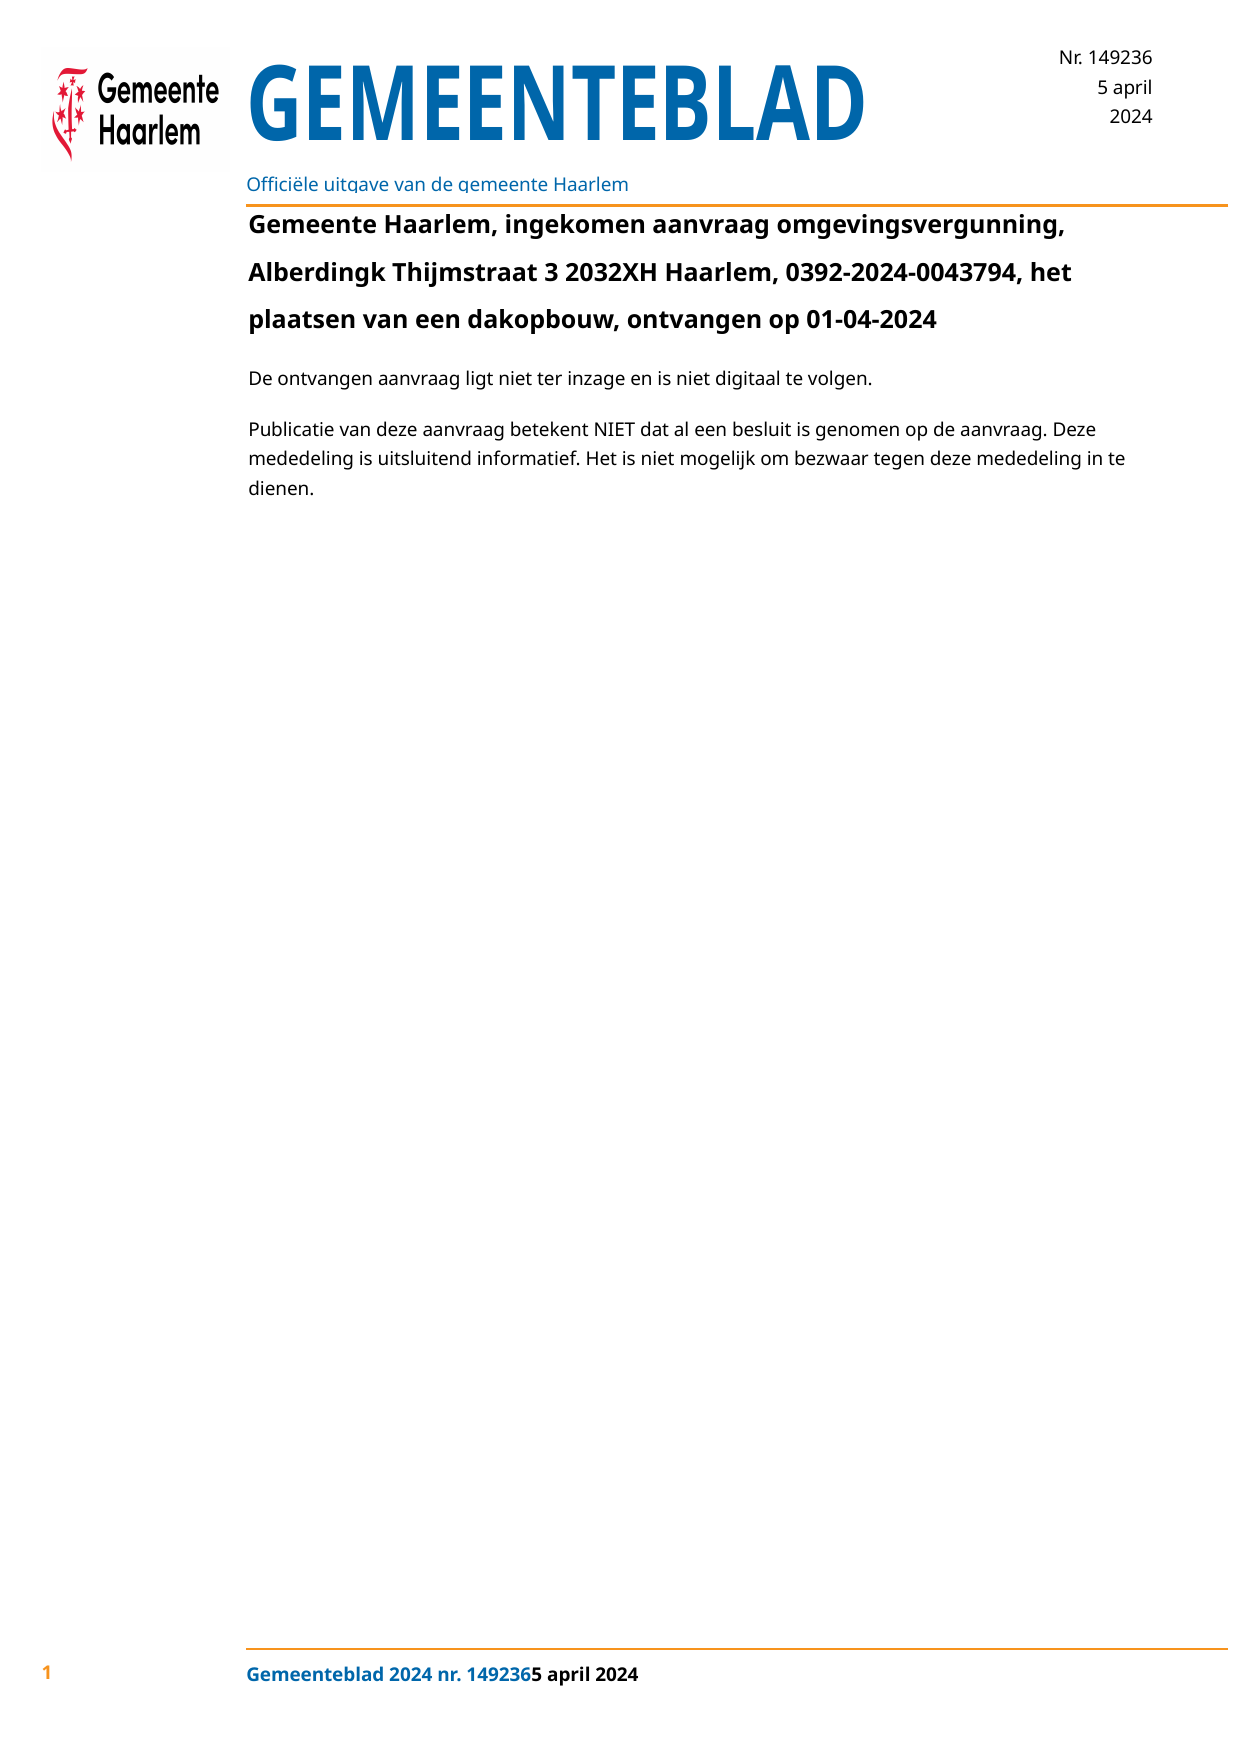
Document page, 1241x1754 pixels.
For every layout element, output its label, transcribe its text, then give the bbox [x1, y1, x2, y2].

text Publicatie van deze aanvraag betekent NIET dat al een besluit is genomen op de aanvraag. Deze mededeling is uitsluitend informatief. Het is niet mogelijk om bezwaar tegen deze mededeling in te dienen. [248, 416, 1152, 501]
text De ontvangen aanvraag ligt niet ter inzage en is niet digitaal te volgen. [248, 366, 1152, 391]
text Gemeente Haarlem, ingekomen aanvraag omgevingsvergunning, Alberdingk Thijmstraat 3 2032XH Haarlem, 0392-2024-0043794, het plaatsen van een dakopbouw, ontvangen op 01-04-2024 [248, 207, 1152, 336]
picture [41, 47, 231, 172]
